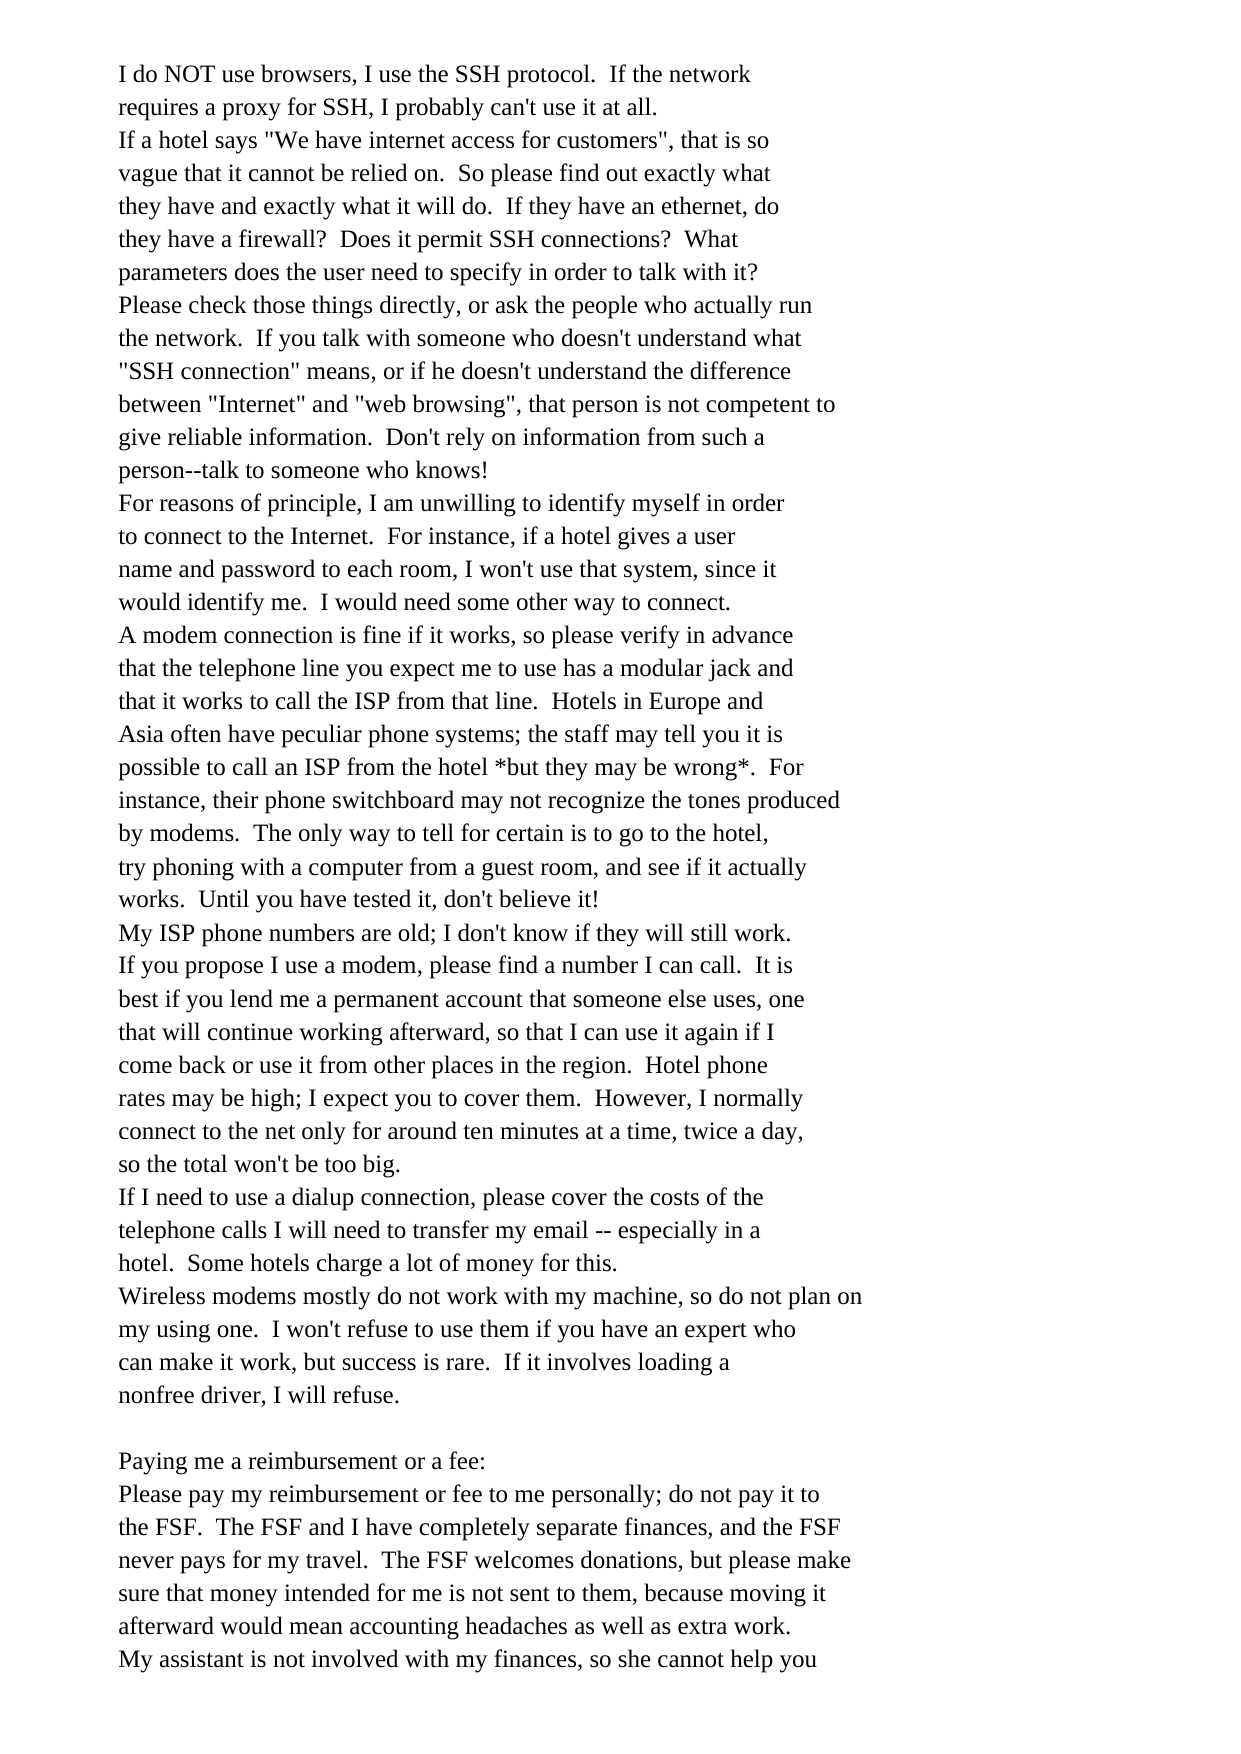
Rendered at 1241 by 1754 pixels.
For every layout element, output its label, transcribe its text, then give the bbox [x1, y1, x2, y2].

text I do NOT use browsers, I use the SSH protocol. If the network requires a proxy for SSH, I probably can't use it at all. If a hotel says "We have internet access for customers", that is so vague that it cannot be relied on. So please find out exactly what they have and exactly what it will do. If they have an ethernet, do they have a firewall? Does it permit SSH connections? What parameters does the user need to specify in order to talk with it? Please check those things directly, or ask the people who actually run the network. If you talk with someone who doesn't understand what "SSH connection" means, or if he doesn't understand the difference between "Internet" and "web browsing", that person is not competent to give reliable information. Don't rely on information from such a person--talk to someone who knows! For reasons of principle, I am unwilling to identify myself in order to connect to the Internet. For instance, if a hotel gives a user name and password to each room, I won't use that system, since it would identify me. I would need some other way to connect. A modem connection is fine if it works, so please verify in advance that the telephone line you expect me to use has a modular jack and that it works to call the ISP from that line. Hotels in Europe and Asia often have peculiar phone systems; the staff may tell you it is possible to call an ISP from the hotel *but they may be wrong*. For instance, their phone switchboard may not recognize the tones produced by modems. The only way to tell for certain is to go to the hotel, try phoning with a computer from a guest room, and see if it actually works. Until you have tested it, don't believe it! My ISP phone numbers are old; I don't know if they will still work. If you propose I use a modem, please find a number I can call. It is best if you lend me a permanent account that someone else uses, one that will continue working afterward, so that I can use it again if I come back or use it from other places in the region. Hotel phone rates may be high; I expect you to cover them. However, I normally connect to the net only for around ten minutes at a time, twice a day, so the total won't be too big. If I need to use a dialup connection, please cover the costs of the telephone calls I will need to transfer my email -- especially in a hotel. Some hotels charge a lot of money for this. Wireless modems mostly do not work with my machine, so do not plan on my using one. I won't refuse to use them if you have an expert who can make it work, but success is rare. If it involves loading a nonfree driver, I will refuse. Paying me a reimbursement or a fee: Please pay my reimbursement or fee to me personally; do not pay it to the FSF. The FSF and I have completely separate finances, and the FSF never pays for my travel. The FSF welcomes donations, but please make sure that money intended for me is not sent to them, because moving it afterward would mean accounting headaches as well as extra work. My assistant is not involved with my finances, so she cannot help you [118, 59, 1181, 1673]
